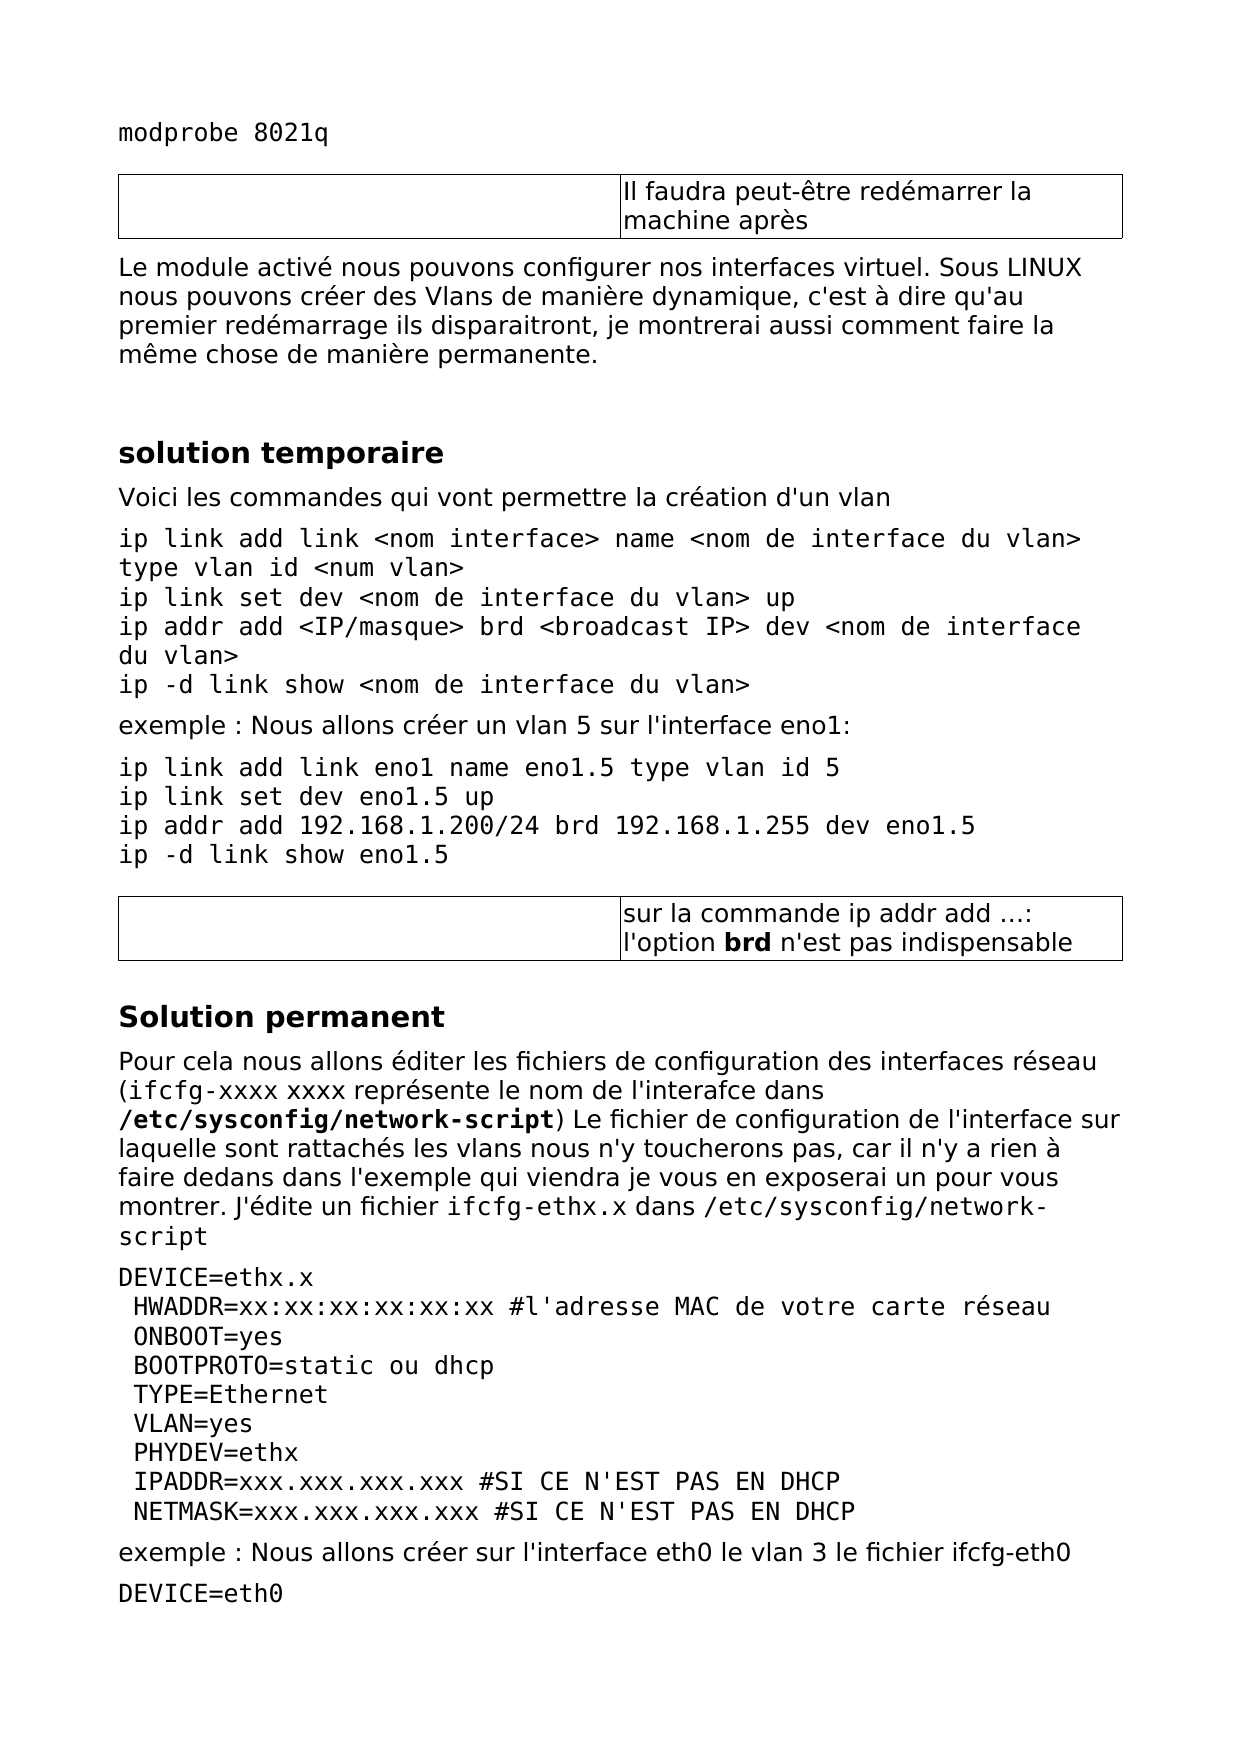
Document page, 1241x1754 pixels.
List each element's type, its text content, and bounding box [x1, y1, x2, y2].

text exemple : Nous allons créer un vlan 5 sur l'interface eno1: [118, 711, 1122, 740]
table_header [119, 175, 620, 238]
text ip link add link eno1 name eno1.5 type vlan id 5 ip link set dev eno1.5 up ip addr add 192.168.1.200/24 brd 192.168.1.255 dev eno1.5 ip -d link show eno1.5 [118, 753, 1122, 869]
table_header Il faudra peut-être redémarrer la machine après [621, 175, 1122, 238]
text Pour cela nous allons éditer les fichiers de configuration des interfaces réseau (ifcfg-xxxx xxxx représente le nom de l'interafce dans /etc/sysconfig/network-script) Le fichier de configuration de l'interface sur laquelle sont rattachés les vlans nous n'y toucherons pas, car il n'y a rien à faire dedans dans l'exemple qui viendra je vous en exposerai un pour vous montrer. J'édite un fichier ifcfg-ethx.x dans /etc/sysconfig/network-script [118, 1047, 1122, 1251]
text exemple : Nous allons créer sur l'interface eth0 le vlan 3 le fichier ifcfg-eth0 [118, 1538, 1122, 1567]
table_header [119, 897, 620, 960]
table_header sur la commande ip addr add …: l'option brd n'est pas indispensable [621, 897, 1122, 960]
text modprobe 8021q [118, 118, 1122, 147]
text Le module activé nous pouvons configurer nos interfaces virtuel. Sous LINUX nous pouvons créer des Vlans de manière dynamique, c'est à dire qu'au premier redémarrage ils disparaitront, je montrerai aussi comment faire la même chose de manière permanente. [118, 253, 1122, 399]
subtitle Solution permanent [118, 1000, 1122, 1034]
subtitle solution temporaire [118, 436, 1122, 470]
text ip link add link <nom interface> name <nom de interface du vlan> type vlan id <num vlan> ip link set dev <nom de interface du vlan> up ip addr add <IP/masque> brd <broadcast IP> dev <nom de interface du vlan> ip -d link show <nom de interface du vlan> [118, 524, 1122, 699]
text Voici les commandes qui vont permettre la création d'un vlan [118, 483, 1122, 512]
text DEVICE=ethx.x HWADDR=xx:xx:xx:xx:xx:xx #l'adresse MAC de votre carte réseau ONBOOT=yes BOOTPROTO=static ou dhcp TYPE=Ethernet VLAN=yes PHYDEV=ethx IPADDR=xxx.xxx.xxx.xxx #SI CE N'EST PAS EN DHCP NETMASK=xxx.xxx.xxx.xxx #SI CE N'EST PAS EN DHCP [118, 1263, 1122, 1526]
text DEVICE=eth0 [118, 1579, 1122, 1608]
